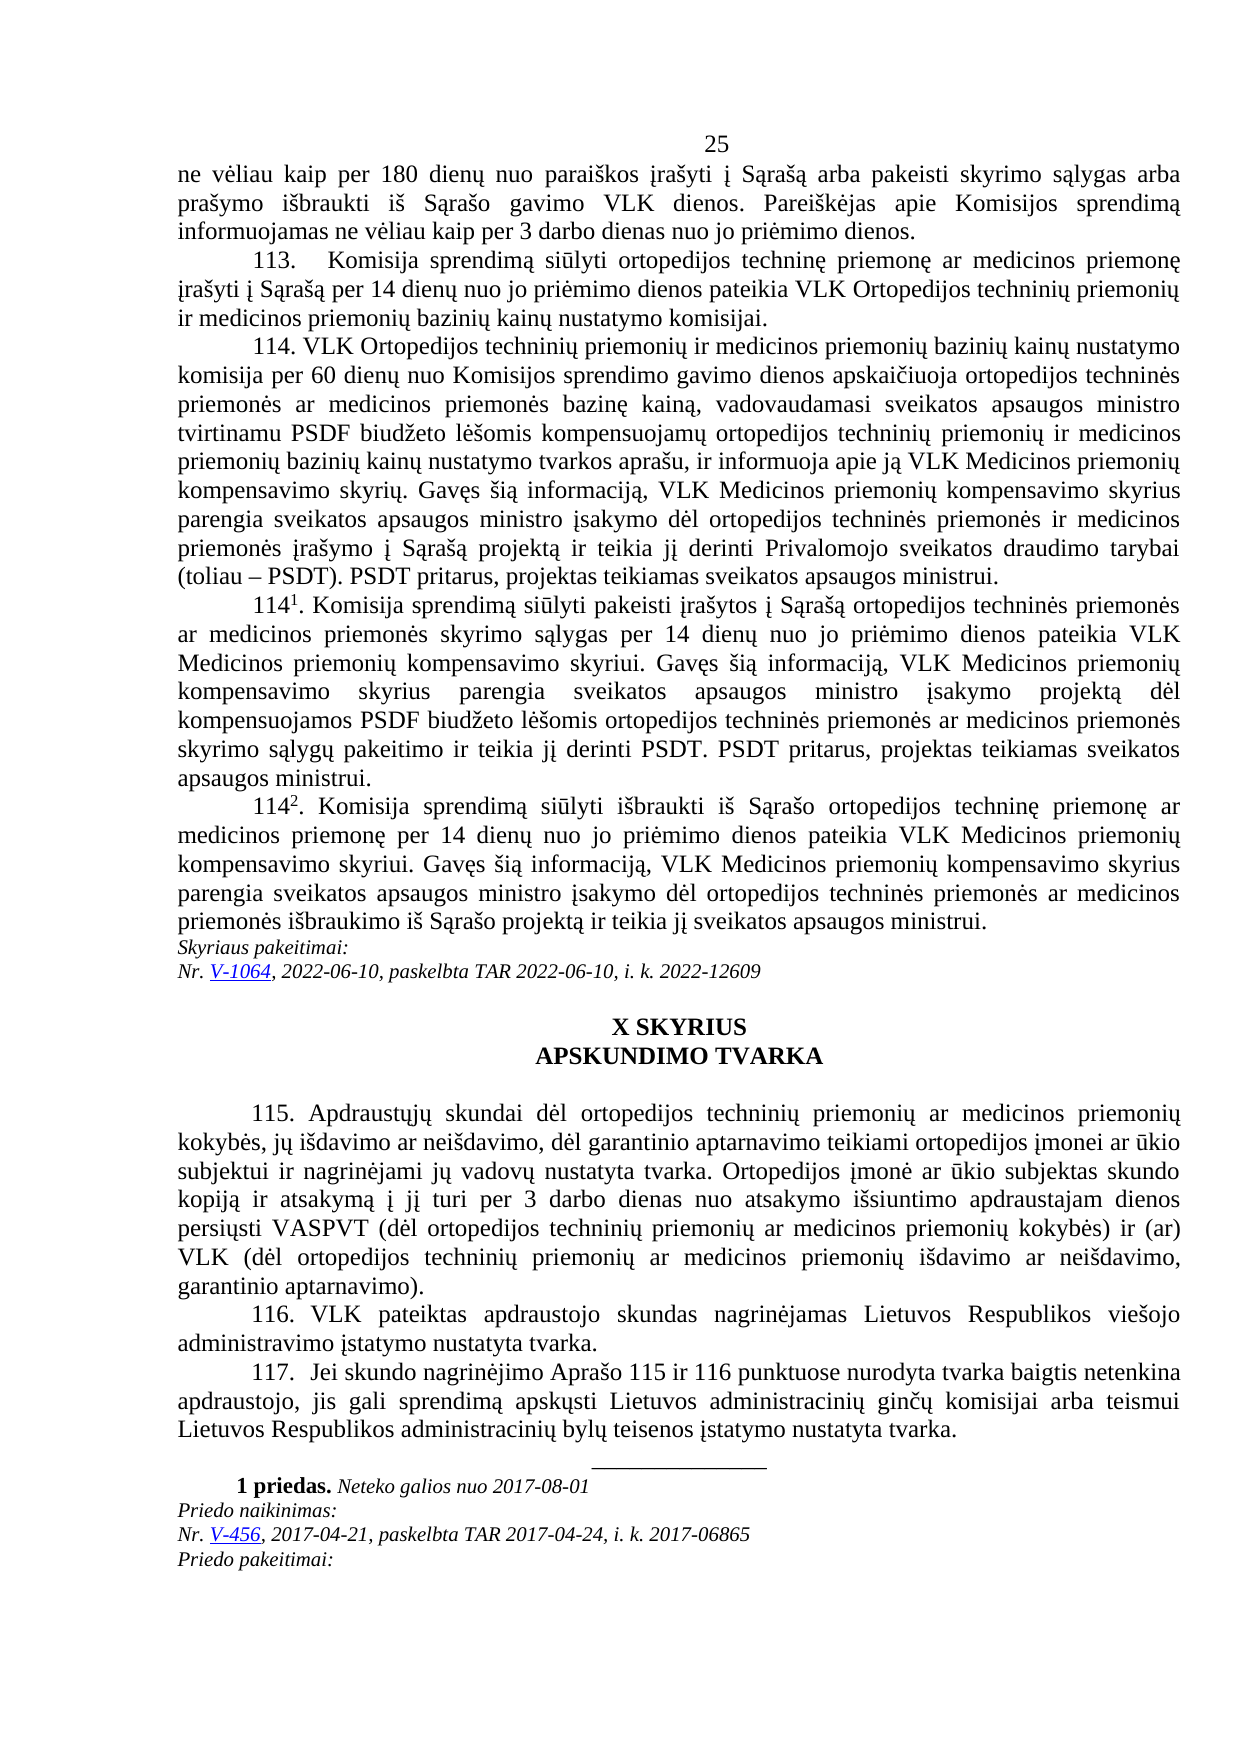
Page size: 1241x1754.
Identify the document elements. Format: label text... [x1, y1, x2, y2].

text Priedo naikinimas: [177, 1498, 1181, 1522]
text Skyriaus pakeitimai: [177, 935, 1181, 959]
text 1 priedas. Neteko galios nuo 2017-08-01 [177, 1472, 1181, 1498]
text Nr. V-456, 2017-04-21, paskelbta TAR 2017-04-24, i. k. 2017-06865 [177, 1522, 1181, 1546]
text X SKYRIUS [177, 1012, 1181, 1041]
text ne vėliau kaip per 180 dienų nuo paraiškos įrašyti į Sąrašą arba pakeisti skyrimo sąlygas arba prašymo išbraukti iš Sąrašo gavimo VLK dienos. Pareiškėjas apie Komisijos sprendimą informuojamas ne vėliau kaip per 3 darbo dienas nuo jo priėmimo dienos. [177, 159, 1181, 245]
text Priedo pakeitimai: [177, 1546, 1181, 1571]
text 115. Apdraustųjų skundai dėl ortopedijos techninių priemonių ar medicinos priemonių kokybės, jų išdavimo ar neišdavimo, dėl garantinio aptarnavimo teikiami ortopedijos įmonei ar ūkio subjektui ir nagrinėjami jų vadovų nustatyta tvarka. Ortopedijos įmonė ar ūkio subjektas skundo kopiją ir atsakymą į jį turi per 3 darbo dienas nuo atsakymo išsiuntimo apdraustajam dienos persiųsti VASPVT (dėl ortopedijos techninių priemonių ar medicinos priemonių kokybės) ir (ar) VLK (dėl ortopedijos techninių priemonių ar medicinos priemonių išdavimo ar neišdavimo, garantinio aptarnavimo). [177, 1098, 1181, 1299]
text Nr. V-1064, 2022-06-10, paskelbta TAR 2022-06-10, i. k. 2022-12609 [177, 959, 1181, 983]
text APSKUNDIMO TVARKA [177, 1041, 1181, 1069]
text 1141. Komisija sprendimą siūlyti pakeisti įrašytos į Sąrašą ortopedijos techninės priemonės ar medicinos priemonės skyrimo sąlygas per 14 dienų nuo jo priėmimo dienos pateikia VLK Medicinos priemonių kompensavimo skyriui. Gavęs šią informaciją, VLK Medicinos priemonių kompensavimo skyrius parengia sveikatos apsaugos ministro įsakymo projektą dėl kompensuojamos PSDF biudžeto lėšomis ortopedijos techninės priemonės ar medicinos priemonės skyrimo sąlygų pakeitimo ir teikia jį derinti PSDT. PSDT pritarus, projektas teikiamas sveikatos apsaugos ministrui. [177, 590, 1181, 791]
text ______________ [177, 1443, 1181, 1472]
text 114. VLK Ortopedijos techninių priemonių ir medicinos priemonių bazinių kainų nustatymo komisija per 60 dienų nuo Komisijos sprendimo gavimo dienos apskaičiuoja ortopedijos techninės priemonės ar medicinos priemonės bazinę kainą, vadovaudamasi sveikatos apsaugos ministro tvirtinamu PSDF biudžeto lėšomis kompensuojamų ortopedijos techninių priemonių ir medicinos priemonių bazinių kainų nustatymo tvarkos aprašu, ir informuoja apie ją VLK Medicinos priemonių kompensavimo skyrių. Gavęs šią informaciją, VLK Medicinos priemonių kompensavimo skyrius parengia sveikatos apsaugos ministro įsakymo dėl ortopedijos techninės priemonės ir medicinos priemonės įrašymo į Sąrašą projektą ir teikia jį derinti Privalomojo sveikatos draudimo tarybai (toliau – PSDT). PSDT pritarus, projektas teikiamas sveikatos apsaugos ministrui. [177, 331, 1181, 590]
text 116. VLK pateiktas apdraustojo skundas nagrinėjamas Lietuvos Respublikos viešojo administravimo įstatymo nustatyta tvarka. [177, 1299, 1181, 1357]
text 1142. Komisija sprendimą siūlyti išbraukti iš Sąrašo ortopedijos techninę priemonę ar medicinos priemonę per 14 dienų nuo jo priėmimo dienos pateikia VLK Medicinos priemonių kompensavimo skyriui. Gavęs šią informaciją, VLK Medicinos priemonių kompensavimo skyrius parengia sveikatos apsaugos ministro įsakymo dėl ortopedijos techninės priemonės ar medicinos priemonės išbraukimo iš Sąrašo projektą ir teikia jį sveikatos apsaugos ministrui. [177, 791, 1181, 935]
text 117. Jei skundo nagrinėjimo Aprašo 115 ir 116 punktuose nurodyta tvarka baigtis netenkina apdraustojo, jis gali sprendimą apskųsti Lietuvos administracinių ginčų komisijai arba teismui Lietuvos Respublikos administracinių bylų teisenos įstatymo nustatyta tvarka. [177, 1357, 1181, 1443]
text 113. Komisija sprendimą siūlyti ortopedijos techninę priemonę ar medicinos priemonę įrašyti į Sąrašą per 14 dienų nuo jo priėmimo dienos pateikia VLK Ortopedijos techninių priemonių ir medicinos priemonių bazinių kainų nustatymo komisijai. [177, 245, 1181, 331]
